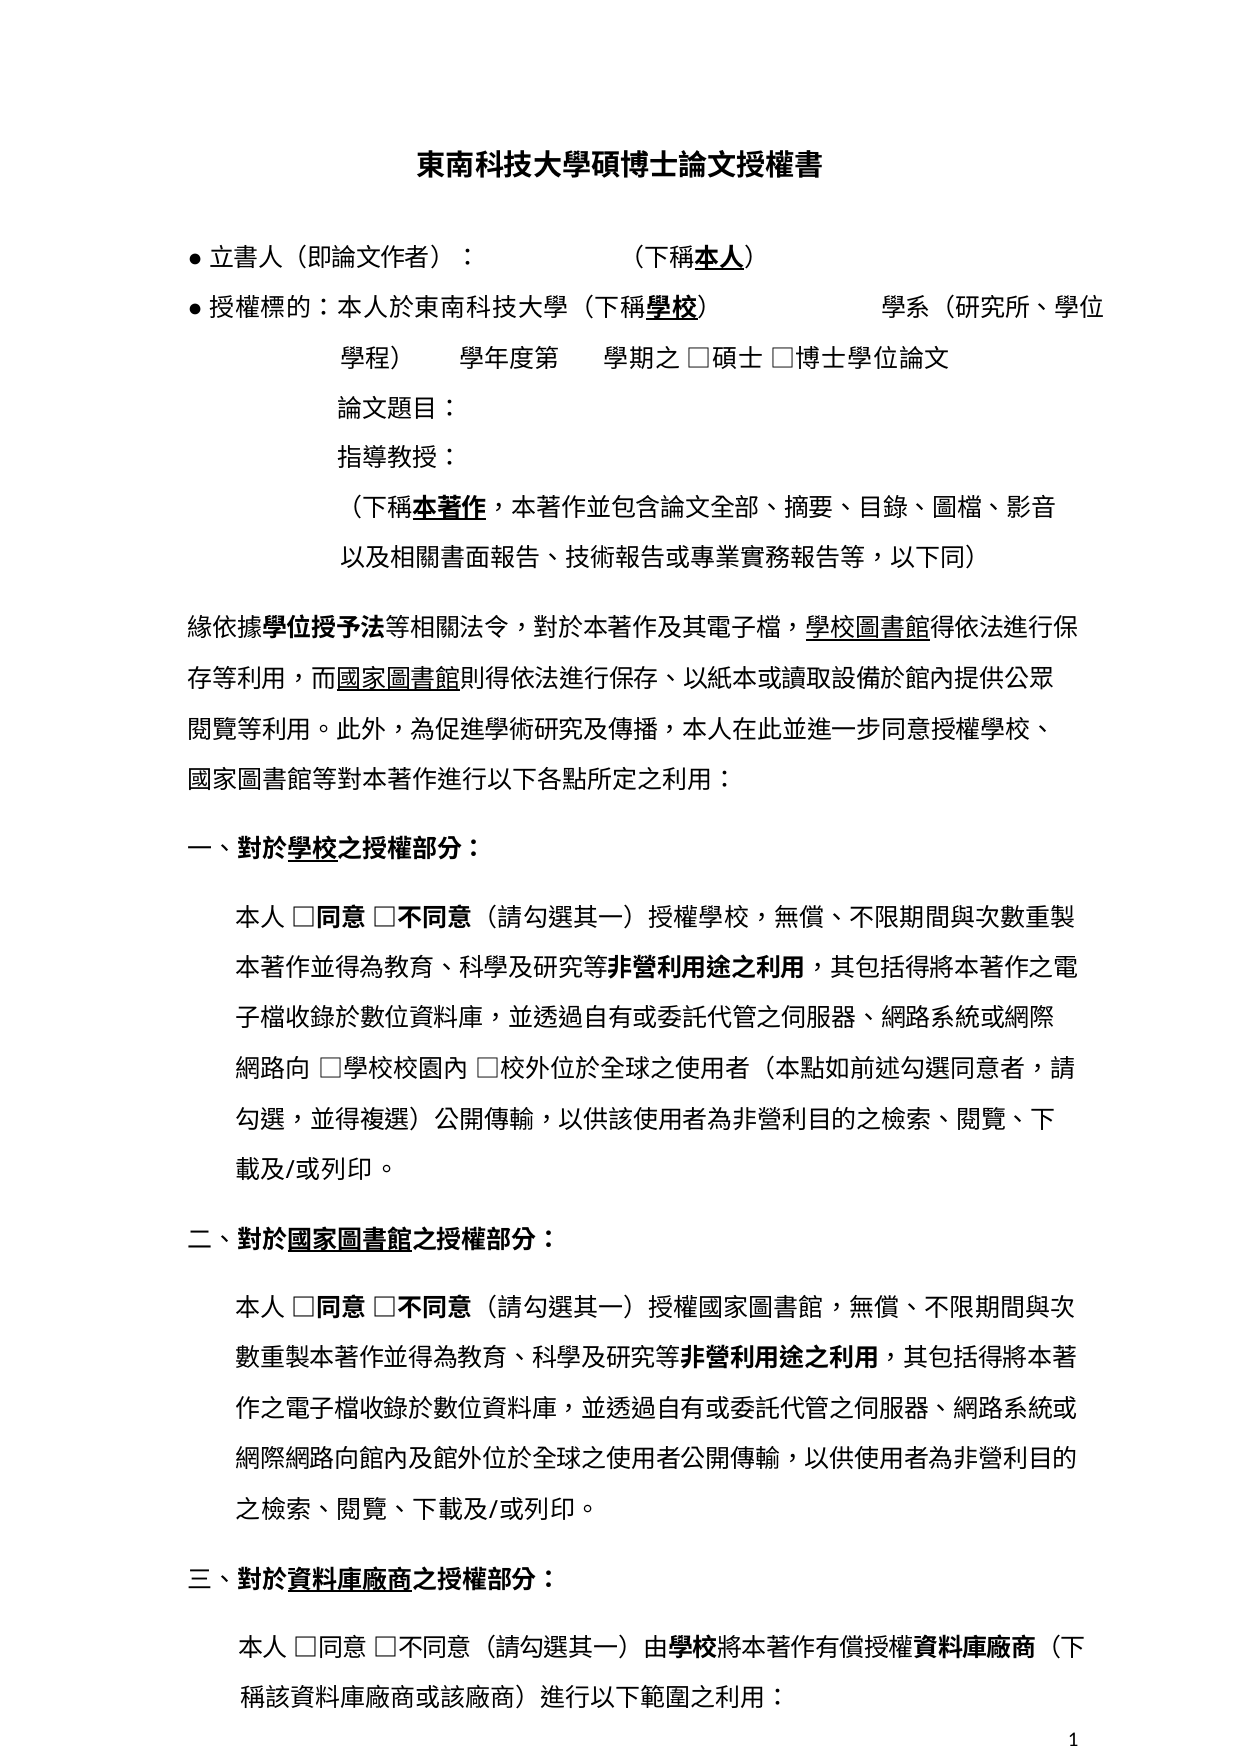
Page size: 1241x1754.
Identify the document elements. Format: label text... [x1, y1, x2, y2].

text ● 立書人（即論文作者）： （下稱本人） [187, 237, 1240, 274]
text 本人 □同意 □不同意（請勾選其一）由學校將本著作有償授權資料庫廠商（下 [238, 1627, 1240, 1664]
text 本人 □同意 □不同意（請勾選其一）授權學校，無償、不限期間與次數重製 [235, 897, 1240, 933]
text 東南科技大學碩博士論文授權書 [0, 141, 1240, 184]
text 一、對於學校之授權部分： [187, 829, 1240, 865]
text 緣依據學位授予法等相關法令，對於本著作及其電子檔，學校圖書館得依法進行保存等利用，而國家圖書館則得依法進行保存、以紙本或讀取設備於館內提供公眾閱覽等利用。此外，為促進學術研究及傳播，本人在此並進一步同意授權學校、國家圖書館等對本著作進行以下各點所定之利用： [187, 608, 1078, 796]
text 二、對於國家圖書館之授權部分： [187, 1219, 1240, 1256]
text 1 [1068, 1726, 1240, 1751]
text 論文題目： [337, 388, 1240, 424]
text 本著作並得為教育、科學及研究等非營利用途之利用，其包括得將本著作之電子檔收錄於數位資料庫，並透過自有或委託代管之伺服器、網路系統或網際網路向 □學校校園內 □校外位於全球之使用者（本點如前述勾選同意者，請勾選，並得複選）公開傳輸，以供該使用者為非營利目的之檢索、閱覽、下載及/或列印。 [236, 947, 1078, 1186]
text 學程） 學年度第 學期之 □碩士 □博士學位論文 [341, 338, 1240, 375]
text 本人 □同意 □不同意（請勾選其一）授權國家圖書館，無償、不限期間與次 [235, 1288, 1240, 1324]
text ● 授權標的：本人於東南科技大學（下稱學校） 學系（研究所、學位 [187, 287, 1240, 323]
text 數重製本著作並得為教育、科學及研究等非營利用途之利用，其包括得將本著作之電子檔收錄於數位資料庫，並透過自有或委託代管之伺服器、網路系統或網際網路向館內及館外位於全球之使用者公開傳輸，以供使用者為非營利目的之檢索、閱覽、下載及/或列印。 [236, 1337, 1078, 1526]
text 三、對於資料庫廠商之授權部分： [187, 1559, 1240, 1595]
text 指導教授： [337, 438, 1240, 474]
text （下稱本著作，本著作並包含論文全部、摘要、目錄、圖檔、影音以及相關書面報告、技術報告或專業實務報告等，以下同） [338, 487, 1078, 574]
text 稱該資料庫廠商或該廠商）進行以下範圍之利用： [240, 1677, 1240, 1713]
